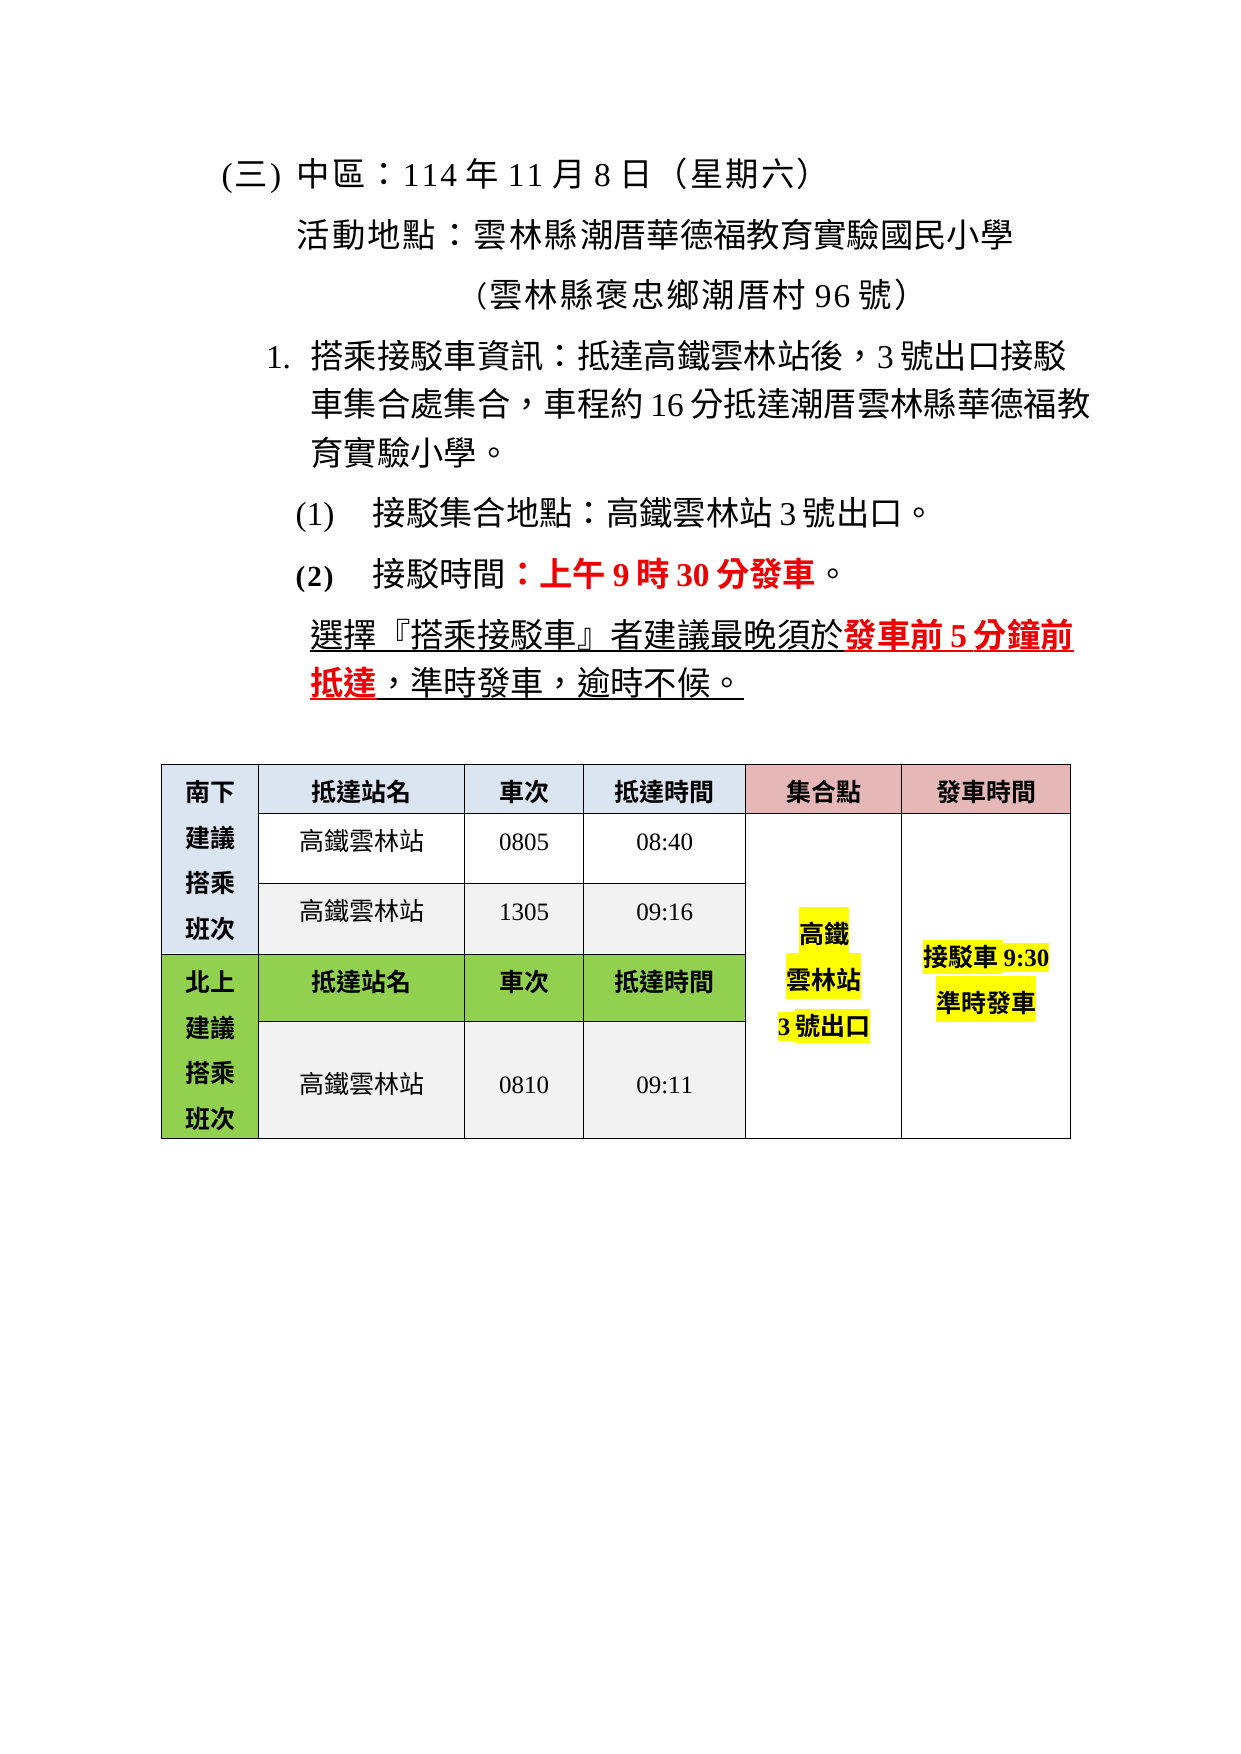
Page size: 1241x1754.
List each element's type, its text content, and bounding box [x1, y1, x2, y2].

table_cell 車次 [465, 955, 583, 1021]
table_header 抵達站名 [259, 765, 464, 813]
table_header 南下建議搭乘班次 [162, 765, 258, 953]
table_header 抵達時間 [584, 765, 745, 813]
list 接駁時間：上午9時30分發車。 [295, 548, 1093, 596]
table_header 集合點 [746, 765, 901, 813]
table_cell 抵達時間 [584, 955, 745, 1021]
table_cell 09:16 [584, 884, 745, 953]
list 中區：114年11月8日（星期六） [221, 148, 1093, 196]
table_cell 1305 [465, 884, 583, 953]
text 選擇『搭乘接駁車』者建議最晚須於發車前5分鐘前抵達，準時發車，逾時不候。 [310, 608, 1093, 705]
list 接駁集合地點：高鐵雲林站3號出口。 [295, 487, 1093, 535]
list 搭乘接駁車資訊：抵達高鐵雲林站後，3號出口接駁車集合處集合，車程約16分抵達潮厝雲林縣華德福教育實驗小學。 [266, 330, 1093, 474]
table_cell 抵達站名 [259, 955, 464, 1021]
table_cell 高鐵雲林站 [259, 884, 464, 953]
table_cell 0805 [465, 814, 583, 882]
table_cell 0810 [465, 1022, 583, 1138]
table_cell 高鐵 雲林站 3號出口 [746, 814, 901, 1138]
text 活動地點：雲林縣潮厝華德福教育實驗國民小學 [296, 208, 1093, 257]
table_cell 北上建議搭乘班次 [162, 955, 258, 1138]
table_cell 09:11 [584, 1022, 745, 1138]
table_header 發車時間 [902, 765, 1070, 813]
table_cell 高鐵雲林站 [259, 814, 464, 882]
table_cell 高鐵雲林站 [259, 1022, 464, 1138]
table_cell 08:40 [584, 814, 745, 882]
table_header 車次 [465, 765, 583, 813]
text （雲林縣褒忠鄉潮厝村96號） [458, 269, 1093, 317]
table_cell 接駁車9:30 準時發車 [902, 814, 1070, 1138]
